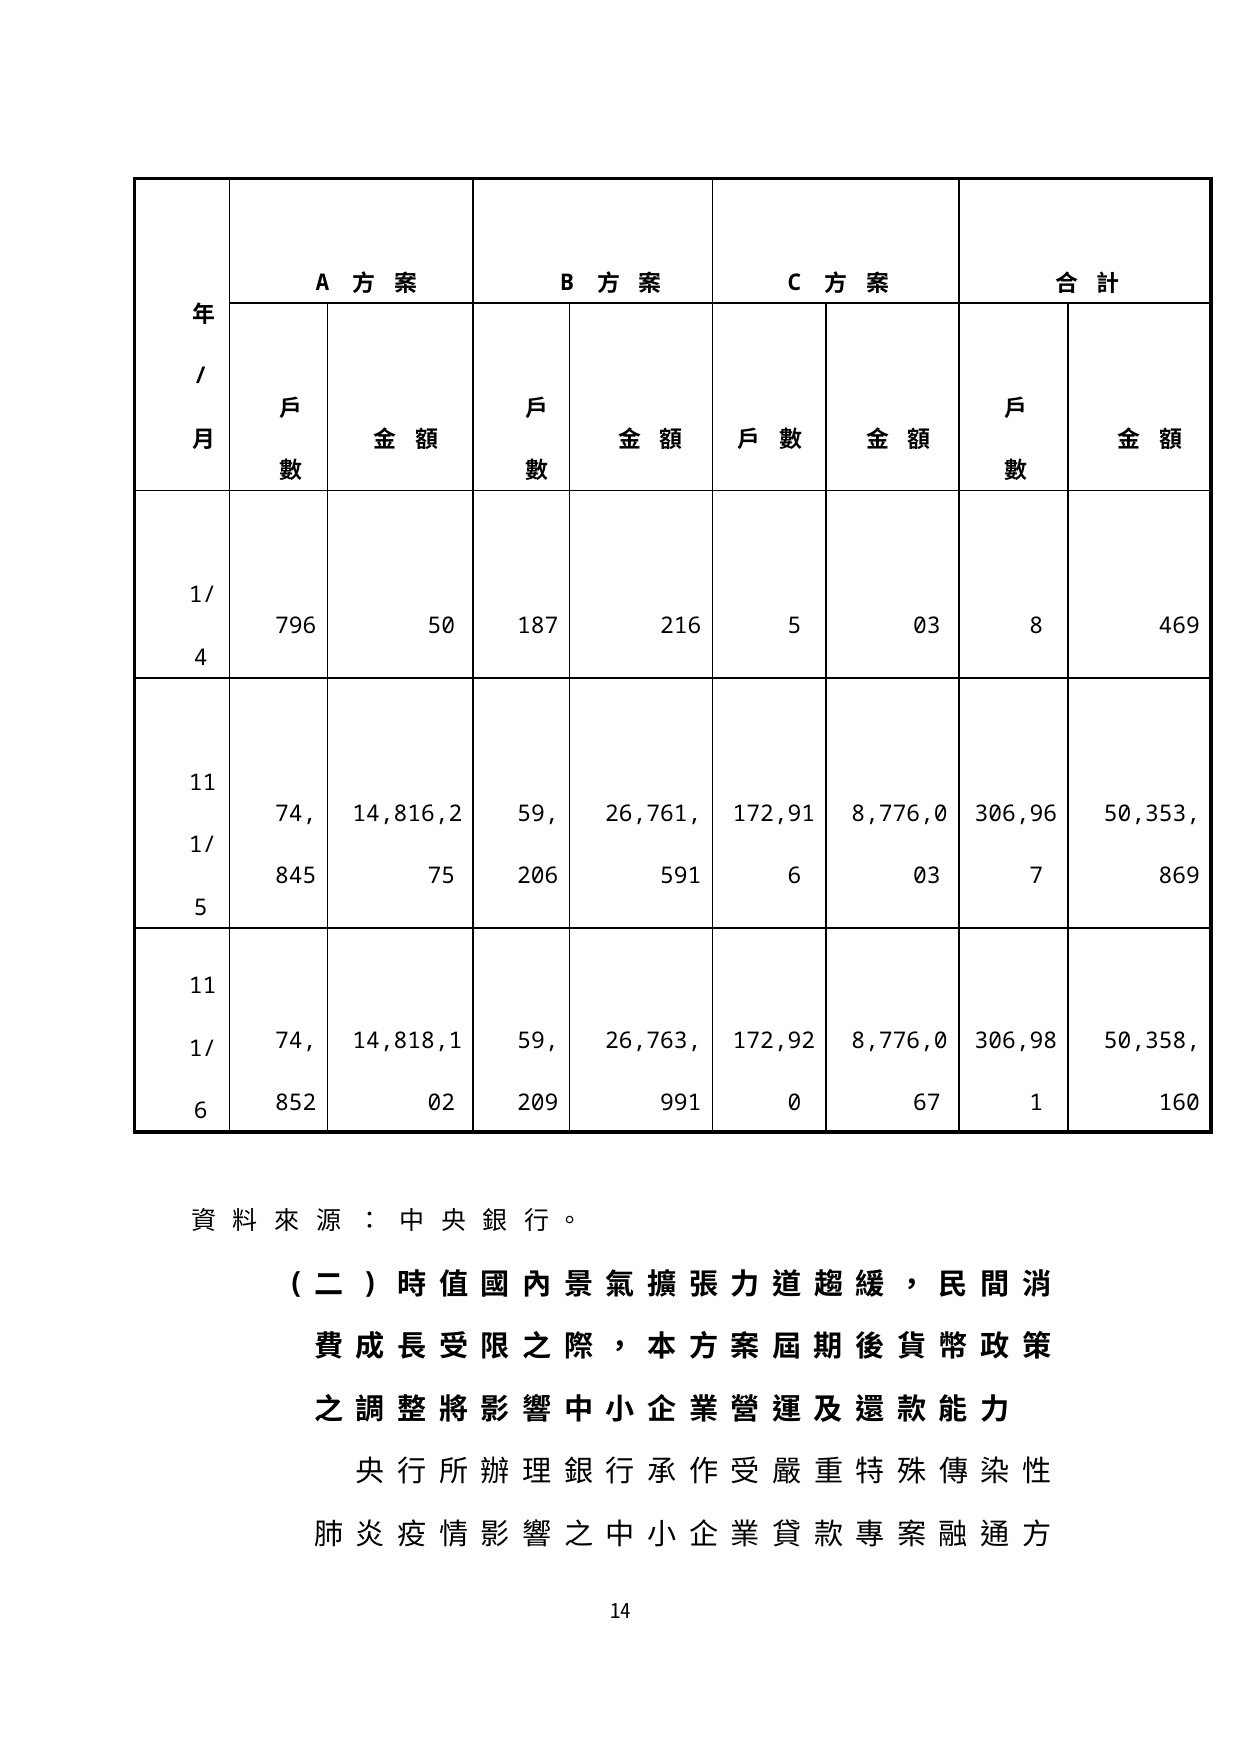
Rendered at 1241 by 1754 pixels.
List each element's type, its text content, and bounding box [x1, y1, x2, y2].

table_cell 8 [960, 491, 1067, 677]
table_cell 50,358,160 [1069, 929, 1209, 1130]
table_cell 59,209 [474, 929, 569, 1130]
table_cell 8,776,003 [827, 679, 958, 927]
table_cell 金額 [328, 304, 472, 490]
table_cell 50 [328, 491, 472, 677]
table_cell 74,852 [230, 929, 327, 1130]
table_header 年/月 [136, 180, 229, 490]
table_header A方案 [230, 180, 472, 302]
table_cell 111/6 [136, 929, 229, 1130]
table_cell 5 [713, 491, 825, 677]
table_cell 172,916 [713, 679, 825, 927]
table_cell 50,353,869 [1069, 679, 1209, 927]
table_cell 8,776,067 [827, 929, 958, 1130]
table_cell 306,967 [960, 679, 1067, 927]
table_cell 74,845 [230, 679, 327, 927]
text 央行所辦理銀行承作受嚴重特殊傳染性肺炎疫情影響之中小企業貸款專案融通方 [271, 1427, 1058, 1552]
table_cell 26,761,591 [570, 679, 712, 927]
table_cell 469 [1069, 491, 1209, 677]
table_header B方案 [474, 180, 712, 302]
table_cell 03 [827, 491, 958, 677]
table_cell 1/4 [136, 491, 229, 677]
table_cell 金額 [1069, 304, 1209, 490]
text (二)時值國內景氣擴張力道趨緩，民間消費成長受限之際，本方案屆期後貨幣政策之調整將影響中小企業營運及還款能力 [242, 1240, 1058, 1427]
table_cell 金額 [827, 304, 958, 490]
table_cell 戶數 [474, 304, 569, 490]
table_cell 111/5 [136, 679, 229, 927]
table_header 合計 [960, 180, 1209, 302]
table_cell 26,763,991 [570, 929, 712, 1130]
table_header C方案 [713, 180, 958, 302]
table_cell 796 [230, 491, 327, 677]
table_cell 172,920 [713, 929, 825, 1130]
table_cell 戶數 [960, 304, 1067, 490]
text 資料來源：中央銀行。 [124, 1177, 1191, 1240]
table_cell 戶數 [713, 304, 825, 490]
table_cell 187 [474, 491, 569, 677]
table_cell 金額 [570, 304, 712, 490]
table_cell 59,206 [474, 679, 569, 927]
table_cell 216 [570, 491, 712, 677]
table_cell 306,981 [960, 929, 1067, 1130]
table_cell 14,816,275 [328, 679, 472, 927]
table_cell 戶數 [230, 304, 327, 490]
table_cell 14,818,102 [328, 929, 472, 1130]
